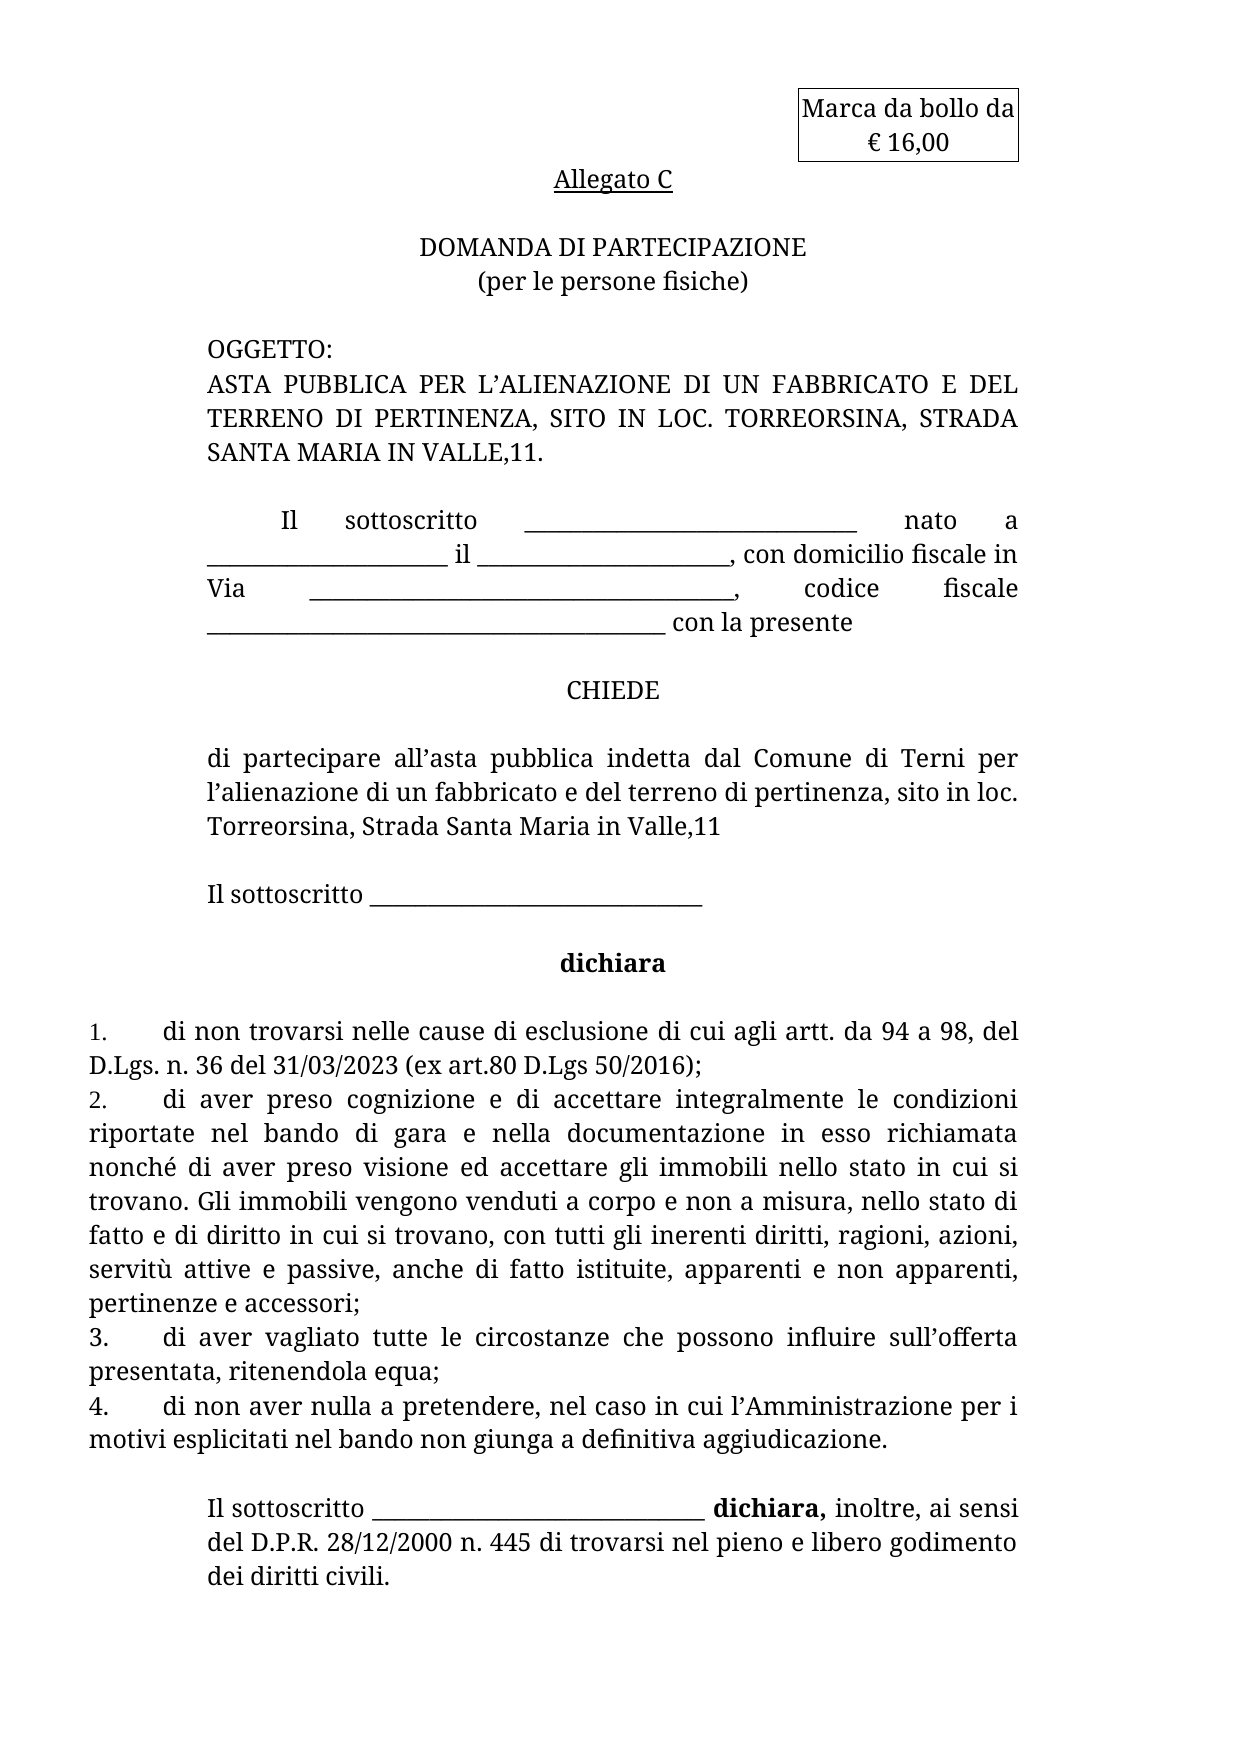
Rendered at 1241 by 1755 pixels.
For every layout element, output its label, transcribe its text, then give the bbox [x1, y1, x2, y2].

text Il sottoscritto _____________________________ dichiara, inoltre, ai sensi del D.P.R. 28/12/2000 n. 445 di trovarsi nel pieno e libero godimento dei diritti civili. [207, 1490, 1019, 1592]
list di aver preso cognizione e di accettare integralmente le condizioni riportate nel bando di gara e nella documentazione in esso richiamata nonché di aver preso visione ed accettare gli immobili nello stato in cui si trovano. Gli immobili vengono venduti a corpo e non a misura, nello stato di fatto e di diritto in cui si trovano, con tutti gli inerenti diritti, ragioni, azioni, servitù attive e passive, anche di fatto istituite, apparenti e non apparenti, pertinenze e accessori; [89, 1082, 1019, 1320]
text Allegato C [207, 162, 1019, 196]
text DOMANDA DI PARTECIPAZIONE [207, 230, 1019, 264]
text Il sottoscritto _____________________________ nato a _____________________ il ______________________, con domicilio fiscale in Via _____________________________________, codice fiscale ________________________________________ con la presente [207, 502, 1019, 639]
text dichiara [207, 945, 1019, 979]
list di non aver nulla a pretendere, nel caso in cui l’Amministrazione per i motivi esplicitati nel bando non giunga a definitiva aggiudicazione. [89, 1388, 1019, 1456]
text Marca da bollo da € 16,00 [799, 89, 1018, 161]
list di aver vagliato tutte le circostanze che possono influire sull’offerta presentata, ritenendola equa; [89, 1320, 1019, 1388]
text di partecipare all’asta pubblica indetta dal Comune di Terni per l’alienazione di un fabbricato e del terreno di pertinenza, sito in loc. Torreorsina, Strada Santa Maria in Valle,11 [207, 741, 1019, 843]
text (per le persone fisiche) [207, 264, 1019, 298]
text ASTA PUBBLICA per L’Alienazione di un fabbricato e del terreno di pertinenza, sito in loc. Torreorsina, Strada Santa Maria in Valle,11. [207, 366, 1019, 468]
text OGGETTO: [207, 332, 1019, 366]
list di non trovarsi nelle cause di esclusione di cui agli artt. da 94 a 98, del D.Lgs. n. 36 del 31/03/2023 (ex art.80 D.Lgs 50/2016); [89, 1013, 1019, 1082]
subtitle CHIEDE [207, 673, 1019, 707]
text Il sottoscritto _____________________________ [207, 877, 1019, 911]
